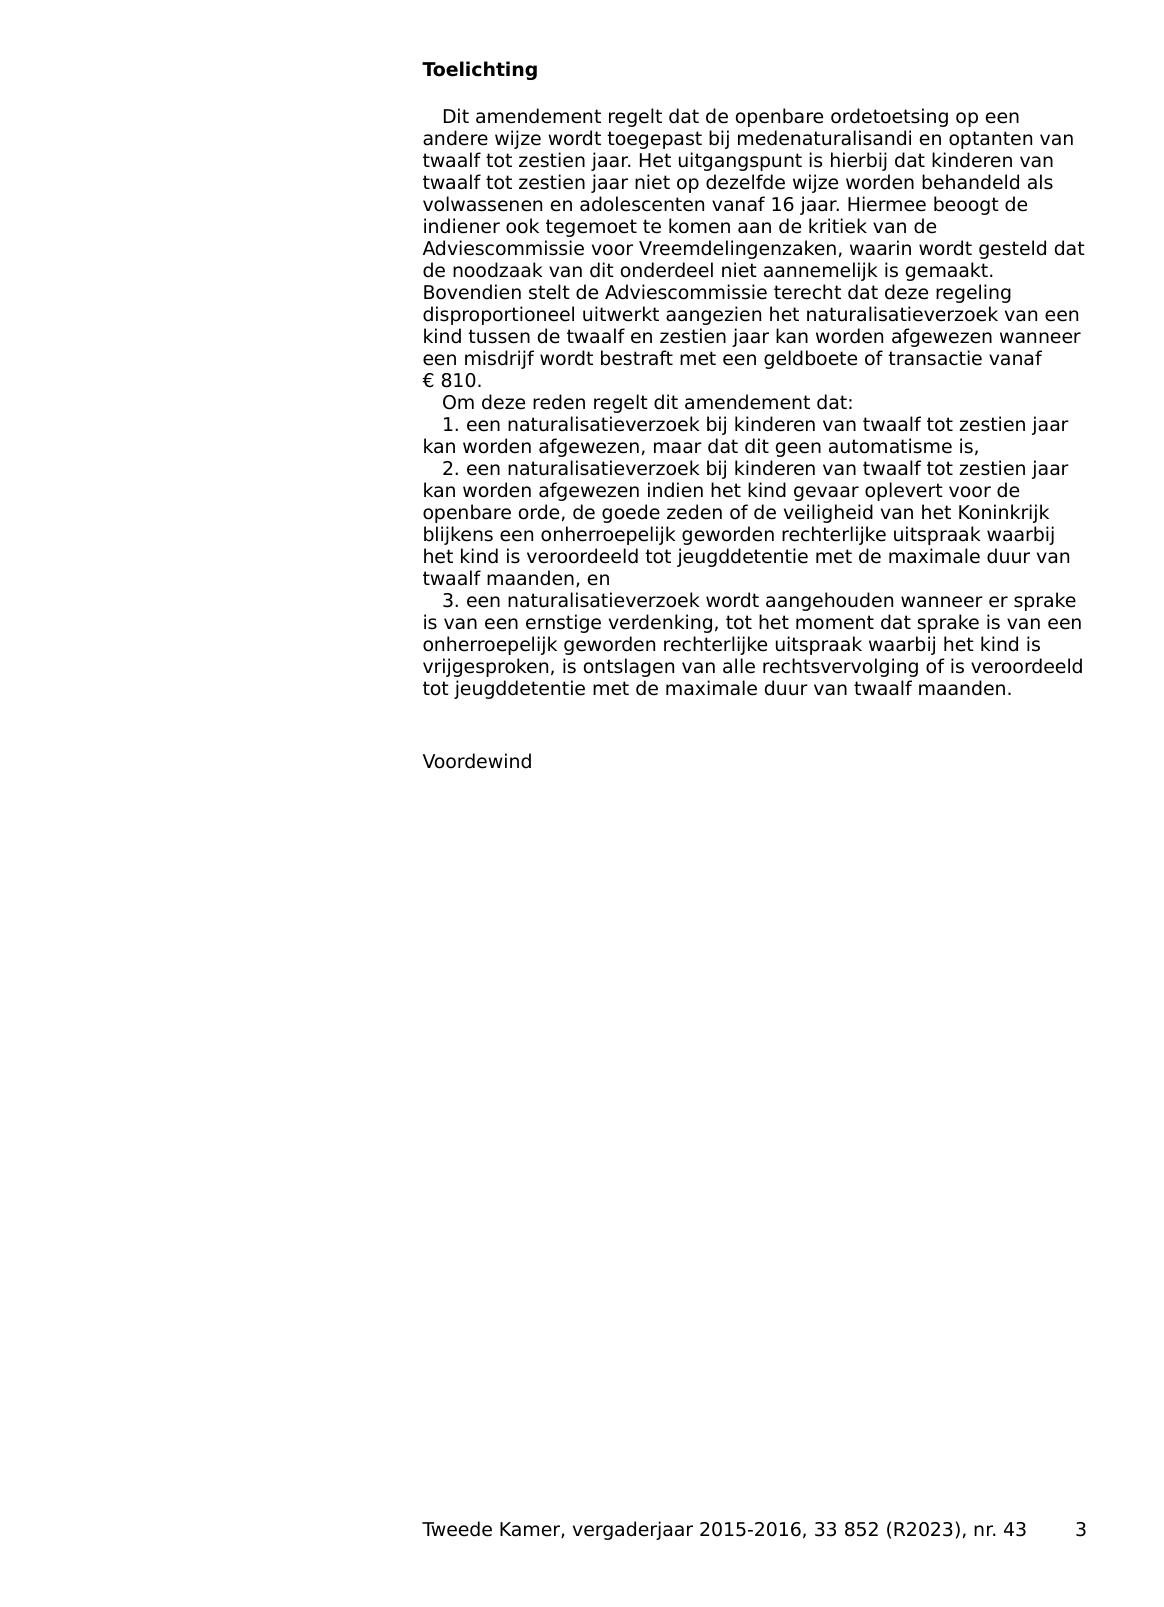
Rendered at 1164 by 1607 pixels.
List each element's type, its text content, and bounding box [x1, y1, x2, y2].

text 1. een naturalisatieverzoek bij kinderen van twaalf tot zestien jaar kan worden afgewezen, maar dat dit geen automatisme is, [422, 414, 1087, 458]
text Dit amendement regelt dat de openbare ordetoetsing op een andere wijze wordt toegepast bij medenaturalisandi en optanten van twaalf tot zestien jaar. Het uitgangspunt is hierbij dat kinderen van twaalf tot zestien jaar niet op dezelfde wijze worden behandeld als volwassenen en adolescenten vanaf 16 jaar. Hiermee beoogt de indiener ook tegemoet te komen aan de kritiek van de Adviescommissie voor Vreemdelingenzaken, waarin wordt gesteld dat de noodzaak van dit onderdeel niet aannemelijk is gemaakt. Bovendien stelt de Adviescommissie terecht dat deze regeling disproportioneel uitwerkt aangezien het naturalisatieverzoek van een kind tussen de twaalf en zestien jaar kan worden afgewezen wanneer een misdrijf wordt bestraft met een geldboete of transactie vanaf € 810. [422, 106, 1087, 392]
text Om deze reden regelt dit amendement dat: [422, 392, 1087, 414]
text 2. een naturalisatieverzoek bij kinderen van twaalf tot zestien jaar kan worden afgewezen indien het kind gevaar oplevert voor de openbare orde, de goede zeden of de veiligheid van het Koninkrijk blijkens een onherroepelijk geworden rechterlijke uitspraak waarbij het kind is veroordeeld tot jeugddetentie met de maximale duur van twaalf maanden, en [422, 458, 1087, 589]
text 3. een naturalisatieverzoek wordt aangehouden wanneer er sprake is van een ernstige verdenking, tot het moment dat sprake is van een onherroepelijk geworden rechterlijke uitspraak waarbij het kind is vrijgesproken, is ontslagen van alle rechtsvervolging of is veroordeeld tot jeugddetentie met de maximale duur van twaalf maanden. [422, 589, 1087, 699]
subtitle Toelichting [422, 59, 1087, 81]
text Voordewind [422, 729, 1087, 773]
